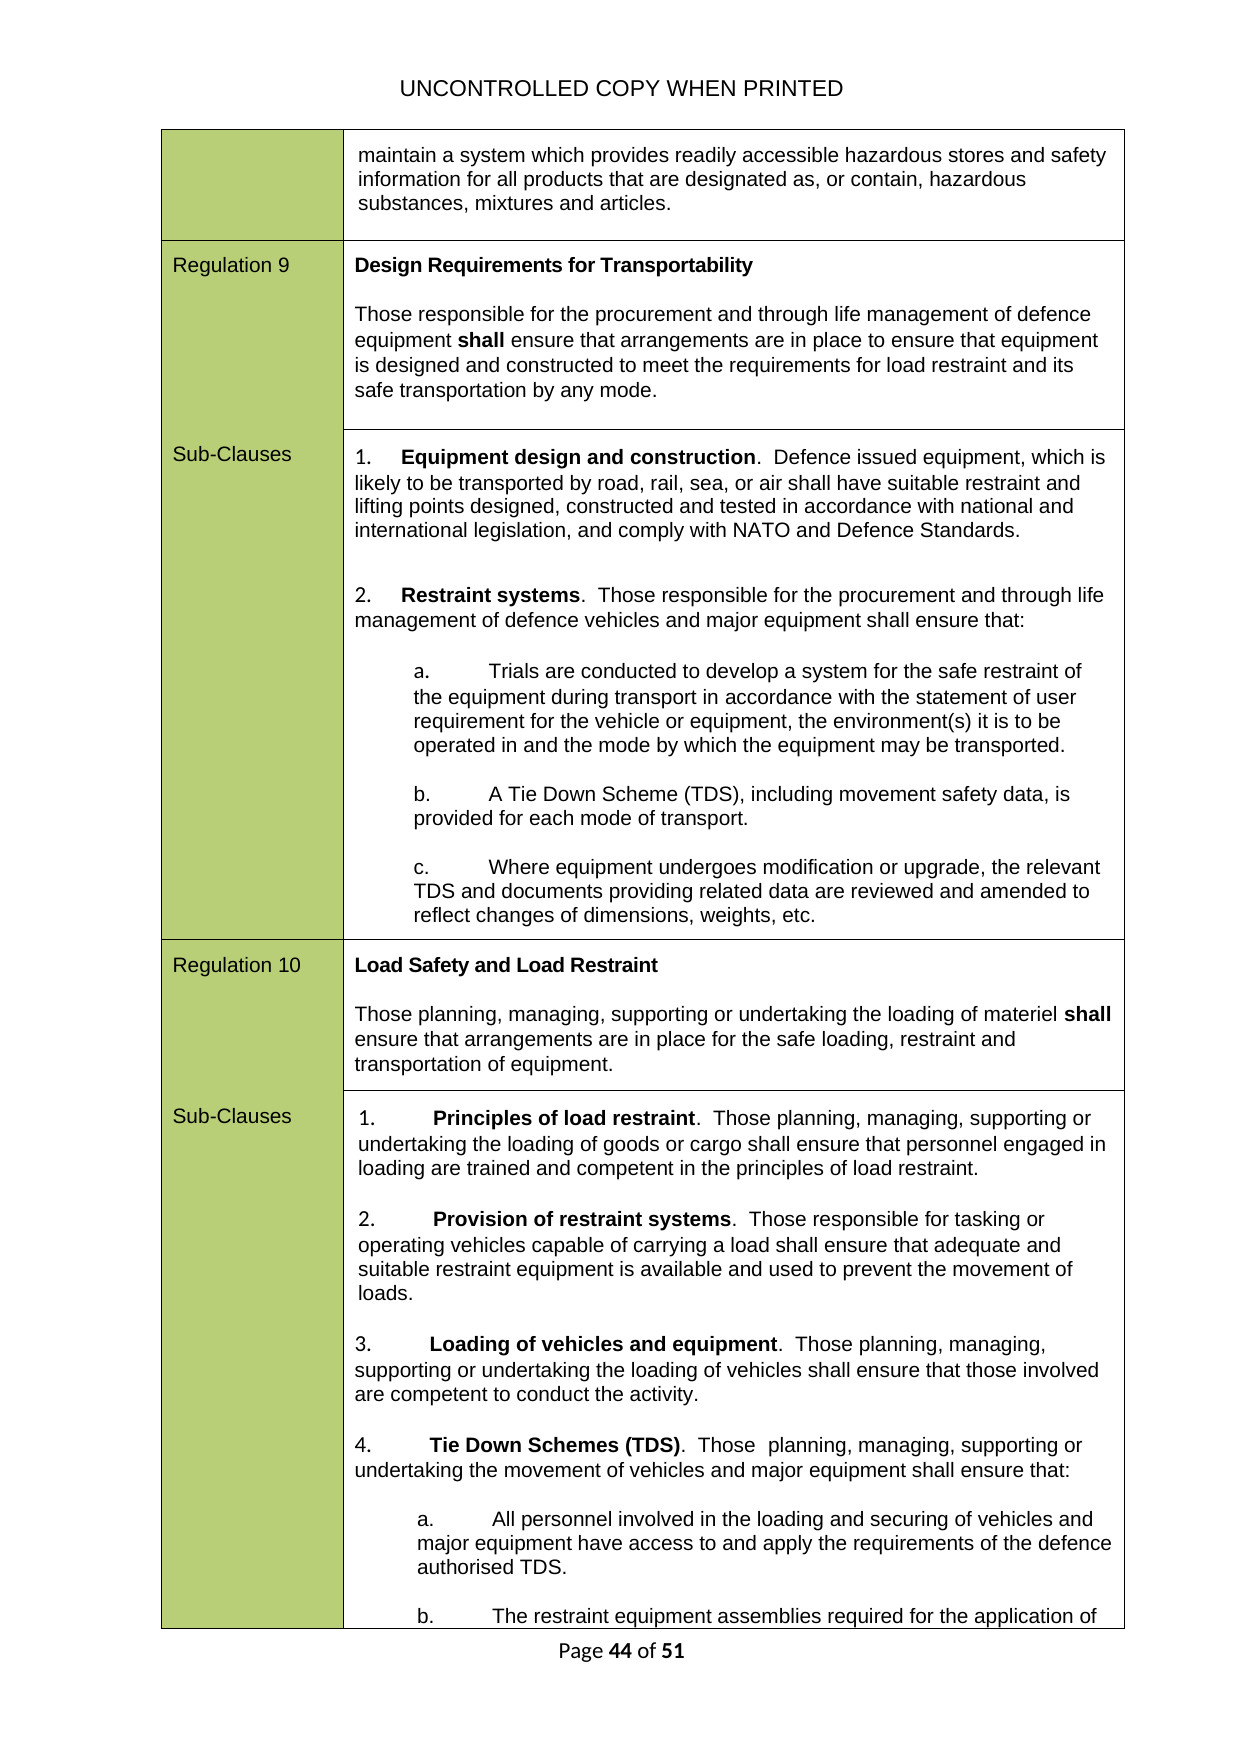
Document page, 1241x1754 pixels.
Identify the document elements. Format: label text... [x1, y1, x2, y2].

table_cell Regulation 9 [162, 241, 343, 429]
table_cell Sub-Clauses [162, 429, 343, 939]
table_cell [162, 130, 343, 240]
table_cell Load Safety and Load Restraint Those planning, managing, supporting or undertaking the loading of materiel shall ensure that arrangements are in place for the safe loading, restraint and transportation of equipment. [344, 940, 1124, 1090]
table_cell Regulation 10 [162, 940, 343, 1090]
table_cell Sub-Clauses [162, 1090, 343, 1628]
table_cell Principles of load restraint. Those planning, managing, supporting or undertaking the loading of goods or cargo shall ensure that personnel engaged in loading are trained and competent in the principles of load restraint. Provision of restraint systems. Those responsible for tasking or operating vehicles capable of carrying a load shall ensure that adequate and suitable restraint equipment is available and used to prevent the movement of loads. Loading of vehicles and equipment. Those planning, managing, supporting or undertaking the loading of vehicles shall ensure that those involved are competent to conduct the activity. Tie Down Schemes (TDS). Those planning, managing, supporting or undertaking the movement of vehicles and major equipment shall ensure that: All personnel involved in the loading and securing of vehicles and major equipment have access to and apply the requirements of the defence authorised TDS. The restraint equipment assemblies required for the application of [344, 1091, 1124, 1628]
table_cell Design Requirements for Transportability Those responsible for the procurement and through life management of defence equipment shall ensure that arrangements are in place to ensure that equipment is designed and constructed to meet the requirements for load restraint and its safe transportation by any mode. [344, 241, 1124, 429]
table_cell maintain a system which provides readily accessible hazardous stores and safety information for all products that are designated as, or contain, hazardous substances, mixtures and articles. [344, 130, 1124, 240]
table_cell Equipment design and construction. Defence issued equipment, which is likely to be transported by road, rail, sea, or air shall have suitable restraint and lifting points designed, constructed and tested in accordance with national and international legislation, and comply with NATO and Defence Standards. Restraint systems. Those responsible for the procurement and through life management of defence vehicles and major equipment shall ensure that: Trials are conducted to develop a system for the safe restraint of the equipment during transport in accordance with the statement of user requirement for the vehicle or equipment, the environment(s) it is to be operated in and the mode by which the equipment may be transported. A Tie Down Scheme (TDS), including movement safety data, is provided for each mode of transport. Where equipment undergoes modification or upgrade, the relevant TDS and documents providing related data are reviewed and amended to reflect changes of dimensions, weights, etc. [344, 430, 1124, 939]
